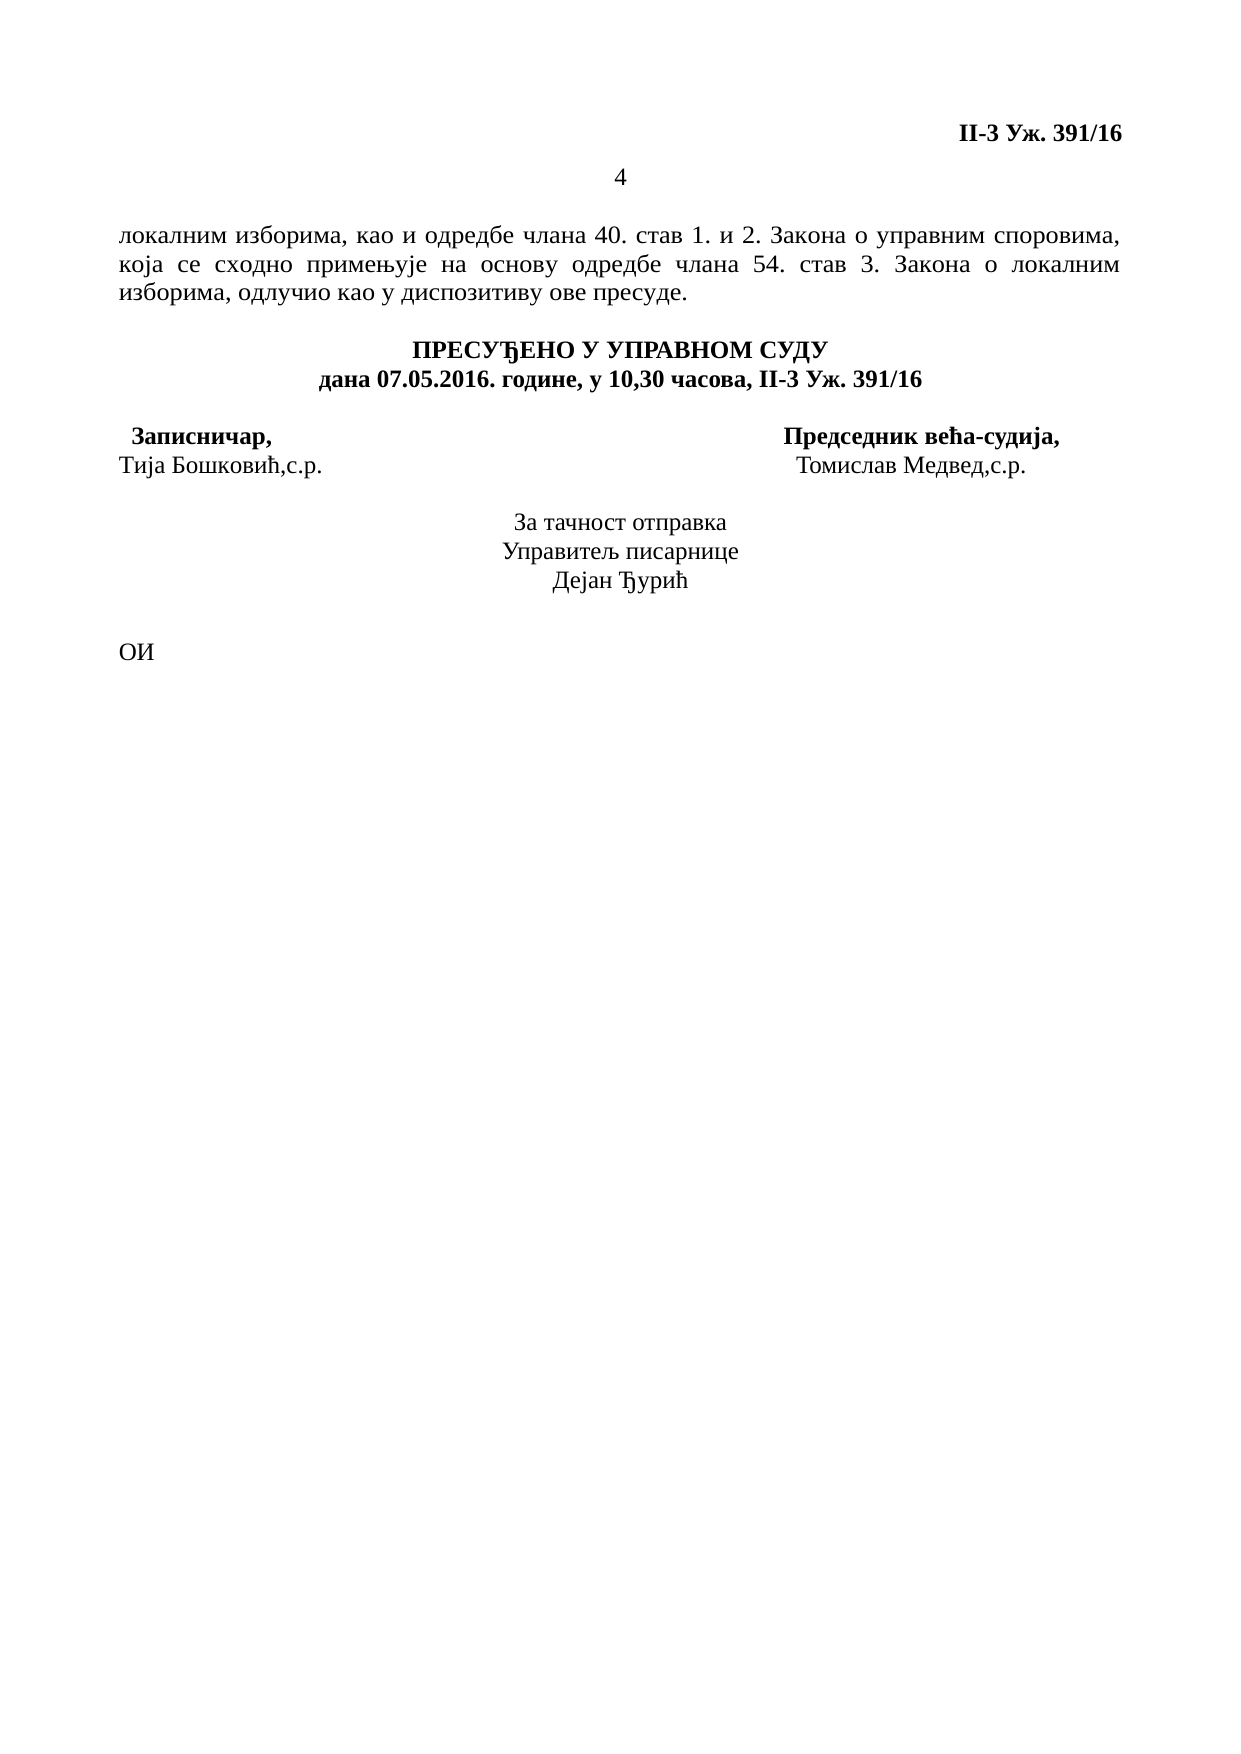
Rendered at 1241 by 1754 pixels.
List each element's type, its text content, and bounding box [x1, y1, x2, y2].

text За тачност отправка [118, 507, 1122, 536]
text Тија Бошковић,с.р. Томислав Медвед,с.р. [118, 450, 1120, 479]
text ОИ [118, 637, 1120, 666]
text Дејан Ђурић [118, 565, 1122, 594]
text локалним изборима, као и одредбе члана 40. став 1. и 2. Закона о управним споровима, која се сходно примењује на основу одредбе члана 54. став 3. Закона о локалним изборима, одлучио као у диспозитиву ове пресуде. [118, 220, 1122, 306]
text Управитељ писарнице [118, 536, 1122, 565]
text дана 07.05.2016. године, у 10,30 часова, II-3 Уж. 391/16 [118, 364, 1122, 392]
text ПРЕСУЂЕНО У УПРАВНОМ СУДУ [118, 335, 1122, 364]
text Записничар, Председник већа-судија, [118, 421, 1120, 450]
